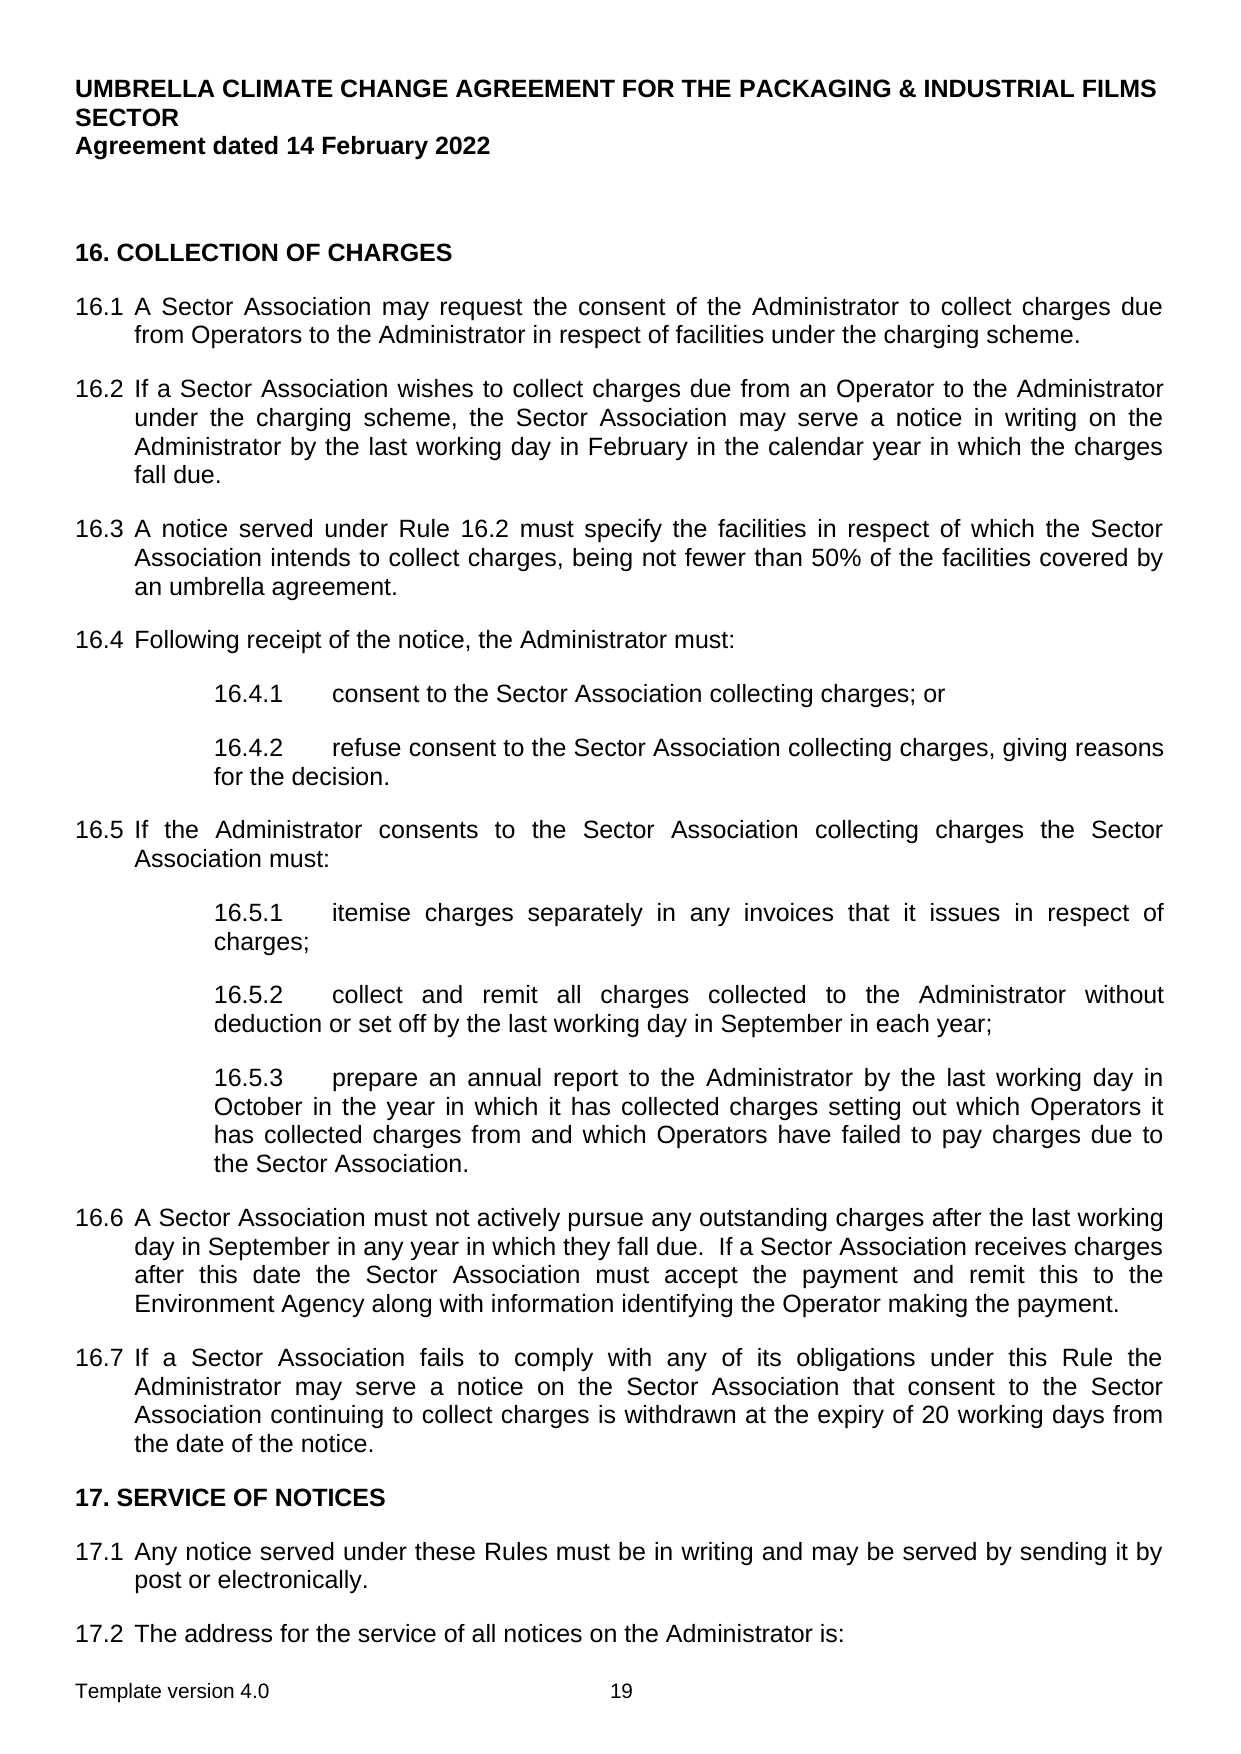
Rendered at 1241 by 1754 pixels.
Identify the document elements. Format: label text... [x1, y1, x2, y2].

list A Sector Association may request the consent of the Administrator to collect charges due from Operators to the Administrator in respect of facilities under the charging scheme. [75, 291, 1165, 349]
list itemise charges separately in any invoices that it issues in respect of charges; [214, 898, 1165, 955]
list COLLECTION OF CHARGES [75, 238, 1165, 266]
list consent to the Sector Association collecting charges; or [214, 679, 1165, 708]
list SERVICE OF NOTICES [75, 1483, 1165, 1511]
list A Sector Association must not actively pursue any outstanding charges after the last working day in September in any year in which they fall due. If a Sector Association receives charges after this date the Sector Association must accept the payment and remit this to the Environment Agency along with information identifying the Operator making the payment. [75, 1203, 1165, 1318]
list Any notice served under these Rules must be in writing and may be served by sending it by post or electronically. [75, 1536, 1165, 1594]
list prepare an annual report to the Administrator by the last working day in October in the year in which it has collected charges setting out which Operators it has collected charges from and which Operators have failed to pay charges due to the Sector Association. [214, 1063, 1165, 1178]
list If a Sector Association fails to comply with any of its obligations under this Rule the Administrator may serve a notice on the Sector Association that consent to the Sector Association continuing to collect charges is withdrawn at the expiry of 20 working days from the date of the notice. [75, 1343, 1165, 1458]
list Following receipt of the notice, the Administrator must: [75, 625, 1165, 654]
list If the Administrator consents to the Sector Association collecting charges the Sector Association must: [75, 815, 1165, 873]
list collect and remit all charges collected to the Administrator without deduction or set off by the last working day in September in each year; [214, 980, 1165, 1038]
list refuse consent to the Sector Association collecting charges, giving reasons for the decision. [214, 733, 1165, 790]
list If a Sector Association wishes to collect charges due from an Operator to the Administrator under the charging scheme, the Sector Association may serve a notice in writing on the Administrator by the last working day in February in the calendar year in which the charges fall due. [75, 374, 1165, 489]
list The address for the service of all notices on the Administrator is: [75, 1619, 1165, 1648]
list A notice served under Rule 16.2 must specify the facilities in respect of which the Sector Association intends to collect charges, being not fewer than 50% of the facilities covered by an umbrella agreement. [75, 514, 1165, 600]
